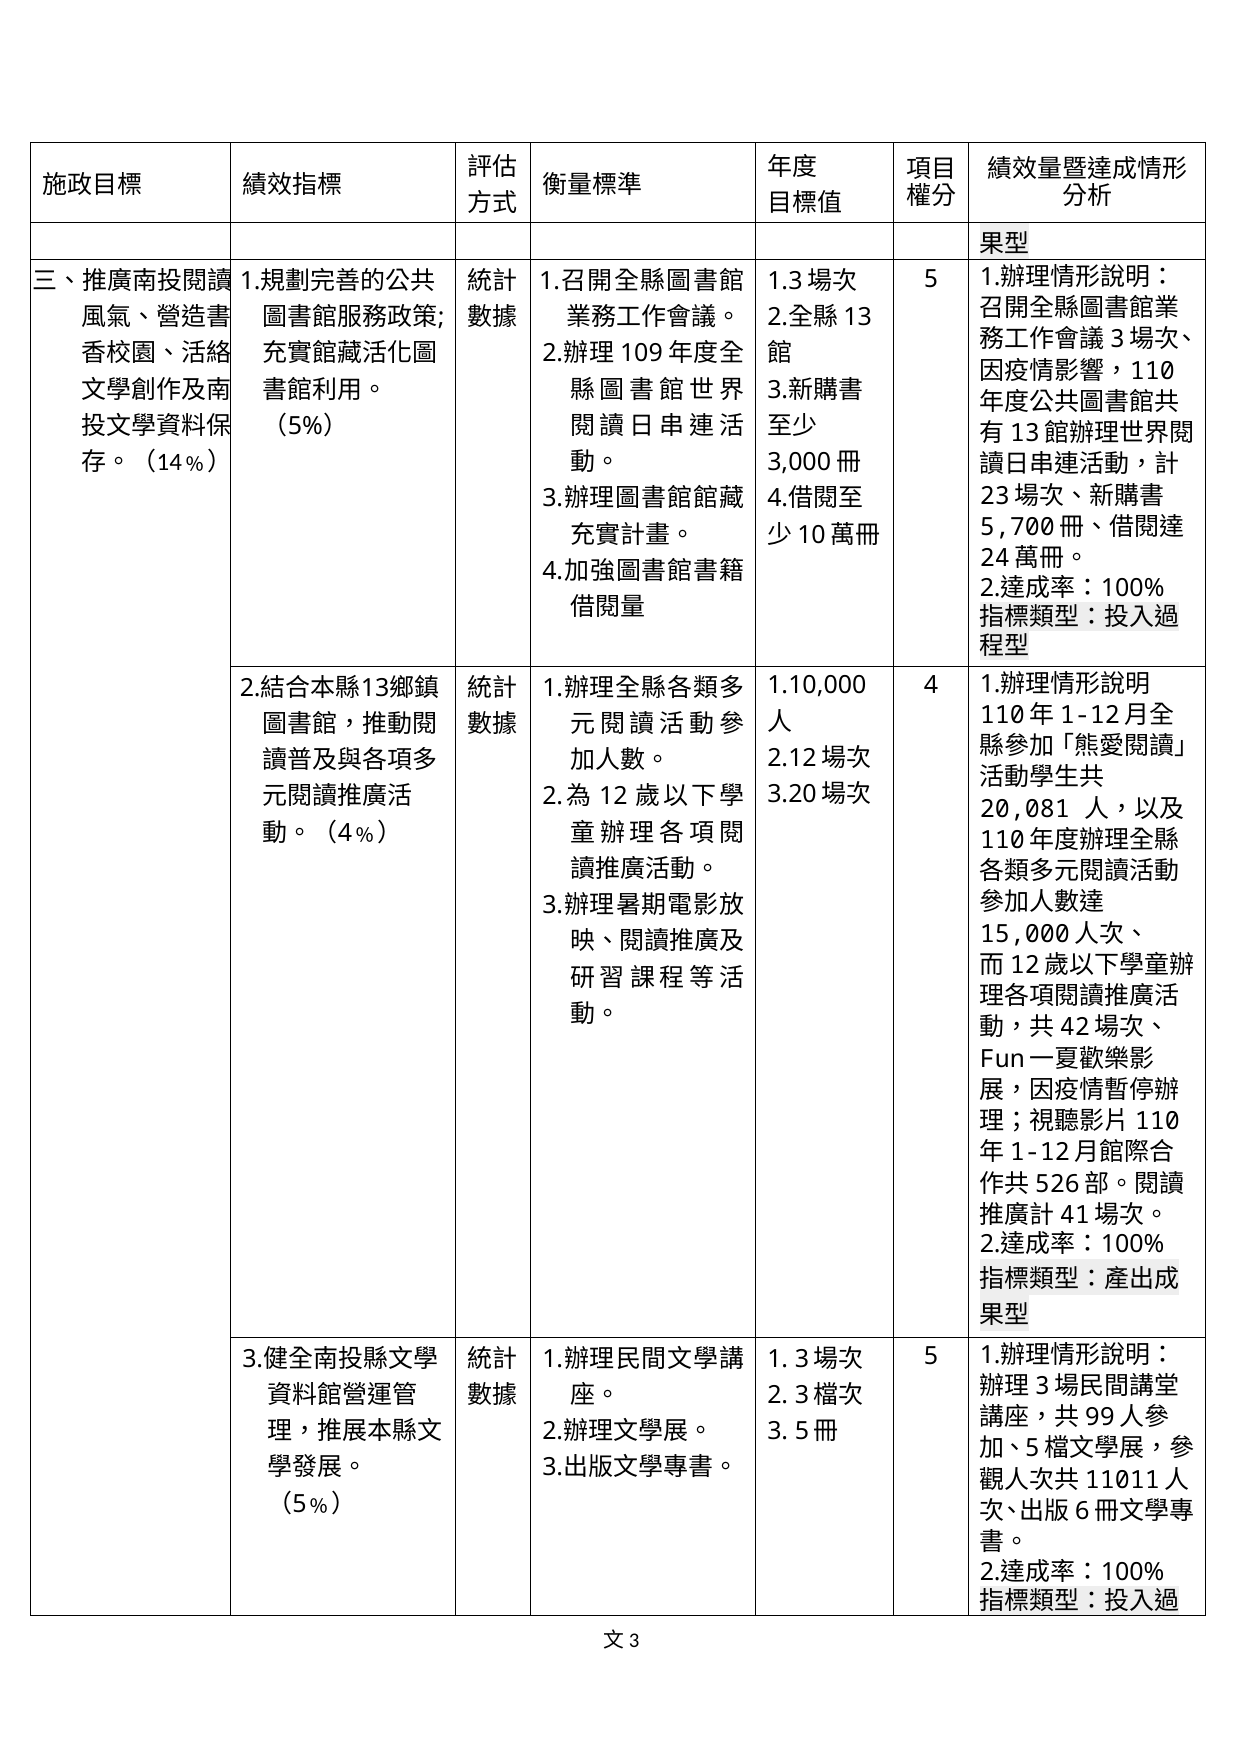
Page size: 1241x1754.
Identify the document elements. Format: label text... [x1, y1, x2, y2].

table_header 衡量標準 [531, 143, 755, 222]
table_header 績效指標 [231, 143, 455, 222]
table_cell 1.規劃完善的公共圖書館服務政策;充實館藏活化圖書館利用。（5%） [231, 260, 455, 666]
table_cell 三、推廣南投閱讀風氣、營造書香校園、活絡文學創作及南投文學資料保存。（14﹪） [31, 260, 230, 666]
table_cell 5 [894, 260, 968, 666]
table_cell 統計數據 [456, 1338, 530, 1615]
table_cell 4 [894, 667, 968, 1337]
table_cell 1.辦理全縣各類多元閱讀活動參加人數。 2.為12歲以下學童辦理各項閱讀推廣活動。 3.辦理暑期電影放映、閱讀推廣及研習課程等活動。 [531, 667, 755, 1337]
table_cell 1.辦理情形說明110年1-12月全縣參加「熊愛閱讀」活動學生共20,081 人，以及110年度辦理全縣各類多元閱讀活動參加人數達15,000人次、 而12歲以下學童辦理各項閱讀推廣活動，共42場次、 Fun一夏歡樂影展，因疫情暫停辦理；視聽影片110年1-12月館際合作共526部。閱讀推廣計41場次。 2.達成率：100% 指標類型：產出成果型 [969, 667, 1205, 1337]
table_cell 5 [894, 1338, 968, 1615]
table_cell 1.辦理情形說明：召開全縣圖書館業務工作會議3場次、因疫情影響，110年度公共圖書館共有13館辦理世界閱讀日串連活動，計23場次、新購書5,700冊、借閱達24萬冊。 2.達成率：100% 指標類型：投入過程型 [969, 260, 1205, 666]
table_cell [756, 223, 893, 259]
table_header 項目權分 [894, 143, 968, 222]
table_cell 統計數據 [456, 260, 530, 666]
table_header 評估方式 [456, 143, 530, 222]
table_cell [31, 666, 230, 1615]
table_cell 2.結合本縣13鄉鎮圖書館，推動閱讀普及與各項多元閱讀推廣活動。（4﹪） [231, 667, 455, 1337]
table_cell 1.3場次 2.全縣13館 3.新購書至少3,000冊 4.借閱至少10萬冊 [756, 260, 893, 666]
table_cell 果型 [969, 223, 1205, 259]
table_cell 1. 3場次 2. 3檔次 3. 5冊 [756, 1338, 893, 1615]
table_cell 3.健全南投縣文學資料館營運管理，推展本縣文學發展。（5﹪） [231, 1338, 455, 1615]
table_cell [31, 223, 230, 259]
table_cell 1.10,000人 2.12場次 3.20場次 [756, 667, 893, 1337]
table_cell 1.召開全縣圖書館業務工作會議。 2.辦理109年度全縣圖書館世界閱讀日串連活動。 3.辦理圖書館館藏充實計畫。 4.加強圖書館書籍借閱量 [531, 260, 755, 666]
table_cell 1.辦理情形說明：辦理3場民間講堂講座，共99人參加、5檔文學展，參觀人次共11011人次、出版6冊文學專書。 2.達成率：100% 指標類型：投入過 [969, 1338, 1205, 1615]
table_cell [231, 223, 455, 259]
table_header 年度 目標值 [756, 143, 893, 222]
table_cell [531, 223, 755, 259]
table_cell 1.辦理民間文學講座。 2.辦理文學展。 3.出版文學專書。 [531, 1338, 755, 1615]
table_cell 統計數據 [456, 667, 530, 1337]
table_cell [456, 223, 530, 259]
table_header 施政目標 [31, 143, 230, 222]
table_header 績效量暨達成情形分析 [969, 143, 1205, 222]
table_cell [894, 223, 968, 259]
